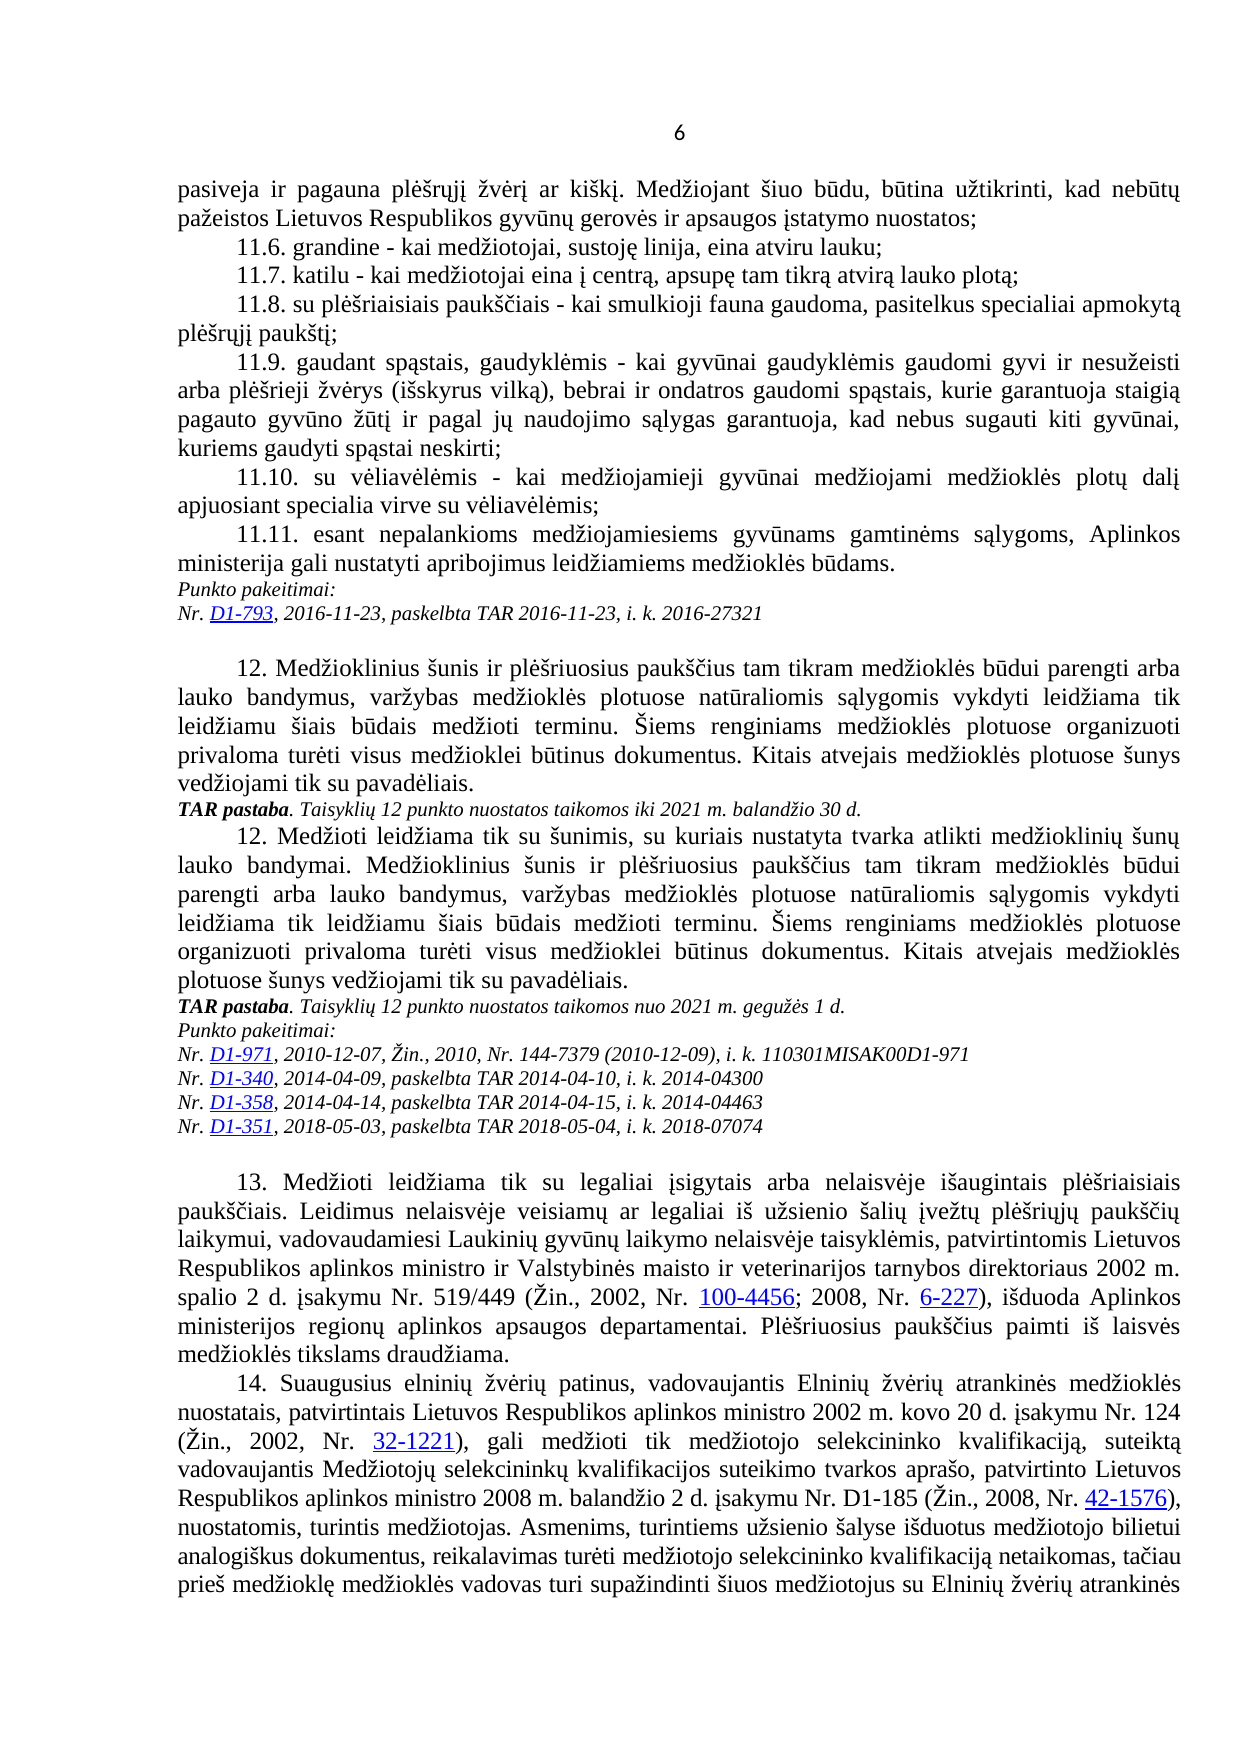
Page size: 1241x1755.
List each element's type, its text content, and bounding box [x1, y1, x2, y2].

text Nr. D1-340, 2014-04-09, paskelbta TAR 2014-04-10, i. k. 2014-04300 [177, 1066, 1181, 1090]
text 11.9. gaudant spąstais, gaudyklėmis - kai gyvūnai gaudyklėmis gaudomi gyvi ir nesužeisti arba plėšrieji žvėrys (išskyrus vilką), bebrai ir ondatros gaudomi spąstais, kurie garantuoja staigią pagauto gyvūno žūtį ir pagal jų naudojimo sąlygas garantuoja, kad nebus sugauti kiti gyvūnai, kuriems gaudyti spąstai neskirti; [177, 347, 1181, 462]
text 13. Medžioti leidžiama tik su legaliai įsigytais arba nelaisvėje išaugintais plėšriaisiais paukščiais. Leidimus nelaisvėje veisiamų ar legaliai iš užsienio šalių įvežtų plėšriųjų paukščių laikymui, vadovaudamiesi Laukinių gyvūnų laikymo nelaisvėje taisyklėmis, patvirtintomis Lietuvos Respublikos aplinkos ministro ir Valstybinės maisto ir veterinarijos tarnybos direktoriaus 2002 m. spalio 2 d. įsakymu Nr. 519/449 (Žin., 2002, Nr. 100-4456; 2008, Nr. 6-227), išduoda Aplinkos ministerijos regionų aplinkos apsaugos departamentai. Plėšriuosius paukščius paimti iš laisvės medžioklės tikslams draudžiama. [177, 1167, 1181, 1368]
text 14. Suaugusius elninių žvėrių patinus, vadovaujantis Elninių žvėrių atrankinės medžioklės nuostatais, patvirtintais Lietuvos Respublikos aplinkos ministro 2002 m. kovo 20 d. įsakymu Nr. 124 (Žin., 2002, Nr. 32-1221), gali medžioti tik medžiotojo selekcininko kvalifikaciją, suteiktą vadovaujantis Medžiotojų selekcininkų kvalifikacijos suteikimo tvarkos aprašo, patvirtinto Lietuvos Respublikos aplinkos ministro 2008 m. balandžio 2 d. įsakymu Nr. D1-185 (Žin., 2008, Nr. 42-1576), nuostatomis, turintis medžiotojas. Asmenims, turintiems užsienio šalyse išduotus medžiotojo bilietui analogiškus dokumentus, reikalavimas turėti medžiotojo selekcininko kvalifikaciją netaikomas, tačiau prieš medžioklę medžioklės vadovas turi supažindinti šiuos medžiotojus su Elninių žvėrių atrankinės [177, 1368, 1181, 1598]
text Nr. D1-351, 2018-05-03, paskelbta TAR 2018-05-04, i. k. 2018-07074 [177, 1114, 1181, 1138]
text 12. Medžioklinius šunis ir plėšriuosius paukščius tam tikram medžioklės būdui parengti arba lauko bandymus, varžybas medžioklės plotuose natūraliomis sąlygomis vykdyti leidžiama tik leidžiamu šiais būdais medžioti terminu. Šiems renginiams medžioklės plotuose organizuoti privaloma turėti visus medžioklei būtinus dokumentus. Kitais atvejais medžioklės plotuose šunys vedžiojami tik su pavadėliais. [177, 653, 1181, 797]
text 11.7. katilu - kai medžiotojai eina į centrą, apsupę tam tikrą atvirą lauko plotą; [177, 260, 1181, 289]
text Punkto pakeitimai: [177, 577, 1181, 601]
text 11.8. su plėšriaisiais paukščiais - kai smulkioji fauna gaudoma, pasitelkus specialiai apmokytą plėšrųjį paukštį; [177, 289, 1181, 347]
text 12. Medžioti leidžiama tik su šunimis, su kuriais nustatyta tvarka atlikti medžioklinių šunų lauko bandymai. Medžioklinius šunis ir plėšriuosius paukščius tam tikram medžioklės būdui parengti arba lauko bandymus, varžybas medžioklės plotuose natūraliomis sąlygomis vykdyti leidžiama tik leidžiamu šiais būdais medžioti terminu. Šiems renginiams medžioklės plotuose organizuoti privaloma turėti visus medžioklei būtinus dokumentus. Kitais atvejais medžioklės plotuose šunys vedžiojami tik su pavadėliais. [177, 821, 1181, 994]
text 11.6. grandine - kai medžiotojai, sustoję linija, eina atviru lauku; [177, 232, 1181, 260]
text 11.11. esant nepalankioms medžiojamiesiems gyvūnams gamtinėms sąlygoms, Aplinkos ministerija gali nustatyti apribojimus leidžiamiems medžioklės būdams. [177, 519, 1181, 577]
text TAR pastaba. Taisyklių 12 punkto nuostatos taikomos nuo 2021 m. gegužės 1 d. [177, 994, 1181, 1018]
text Nr. D1-358, 2014-04-14, paskelbta TAR 2014-04-15, i. k. 2014-04463 [177, 1090, 1181, 1114]
text Nr. D1-793, 2016-11-23, paskelbta TAR 2016-11-23, i. k. 2016-27321 [177, 601, 1181, 625]
text TAR pastaba. Taisyklių 12 punkto nuostatos taikomos iki 2021 m. balandžio 30 d. [177, 797, 1181, 821]
text 11.10. su vėliavėlėmis - kai medžiojamieji gyvūnai medžiojami medžioklės plotų dalį apjuosiant specialia virve su vėliavėlėmis; [177, 462, 1181, 519]
text pasiveja ir pagauna plėšrųjį žvėrį ar kiškį. Medžiojant šiuo būdu, būtina užtikrinti, kad nebūtų pažeistos Lietuvos Respublikos gyvūnų gerovės ir apsaugos įstatymo nuostatos; [177, 174, 1181, 232]
text Punkto pakeitimai: [177, 1018, 1181, 1042]
text Nr. D1-971, 2010-12-07, Žin., 2010, Nr. 144-7379 (2010-12-09), i. k. 110301MISAK00D1-971 [177, 1042, 1181, 1066]
